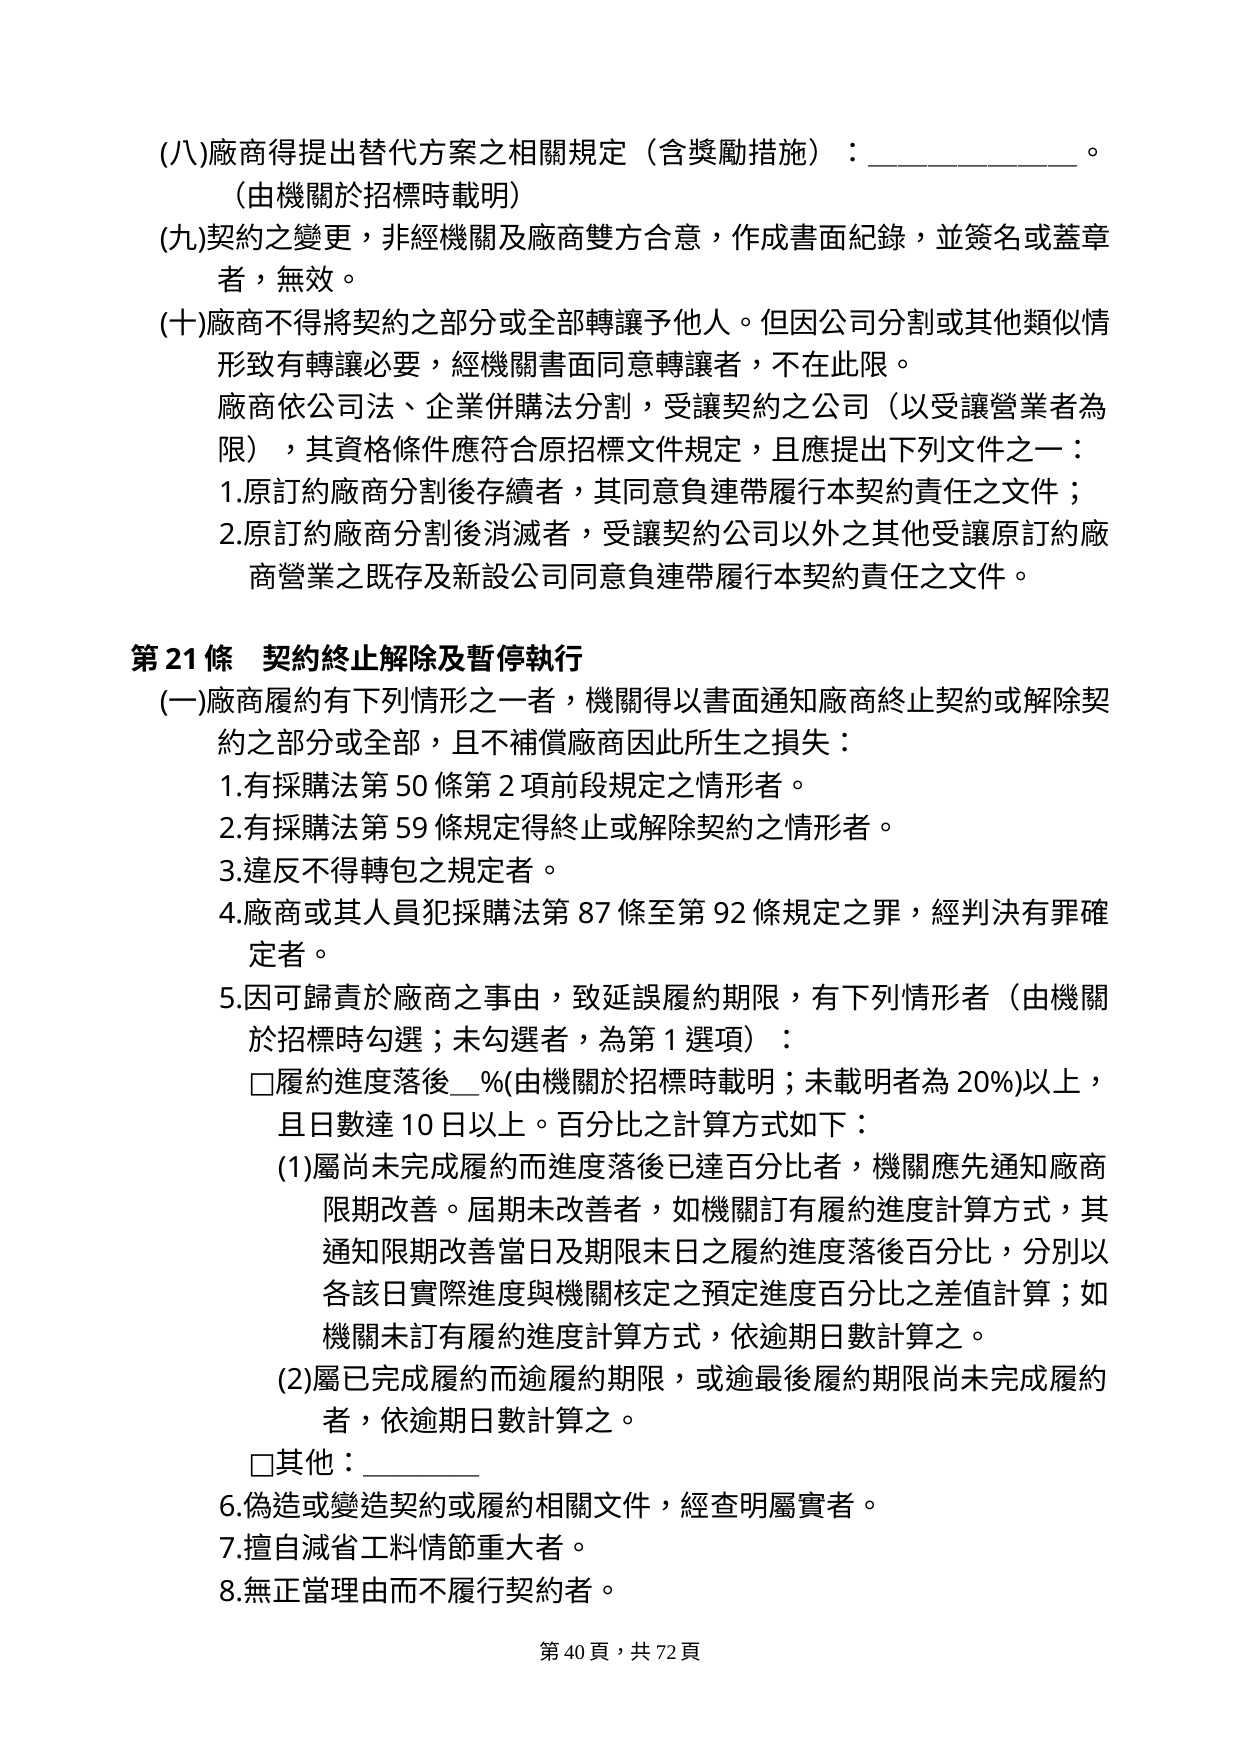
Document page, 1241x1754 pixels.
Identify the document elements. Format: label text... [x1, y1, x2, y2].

text 3.違反不得轉包之規定者。 [218, 847, 1110, 889]
text 6.偽造或變造契約或履約相關文件，經查明屬實者。 [218, 1482, 1110, 1525]
text 1.原訂約廠商分割後存續者，其同意負連帶履行本契約責任之文件； [218, 468, 1110, 511]
text 第21條 契約終止解除及暫停執行 [130, 635, 1110, 678]
text 7.擅自減省工料情節重大者。 [218, 1525, 1110, 1567]
text 5.因可歸責於廠商之事由，致延誤履約期限，有下列情形者（由機關於招標時勾選；未勾選者，為第1選項）： [218, 974, 1110, 1059]
text 8.無正當理由而不履行契約者。 [218, 1567, 1110, 1610]
text 廠商依公司法、企業併購法分割，受讓契約之公司（以受讓營業者為限），其資格條件應符合原招標文件規定，且應提出下列文件之一： [217, 384, 1110, 468]
text (一)廠商履約有下列情形之一者，機關得以書面通知廠商終止契約或解除契約之部分或全部，且不補償廠商因此所生之損失： [159, 678, 1110, 762]
text (1)屬尚未完成履約而進度落後已達百分比者，機關應先通知廠商限期改善。屆期未改善者，如機關訂有履約進度計算方式，其通知限期改善當日及期限末日之履約進度落後百分比，分別以各該日實際進度與機關核定之預定進度百分比之差值計算；如機關未訂有履約進度計算方式，依逾期日數計算之。 [278, 1144, 1110, 1355]
text 1.有採購法第50條第2項前段規定之情形者。 [218, 762, 1110, 805]
text □履約進度落後＿%(由機關於招標時載明；未載明者為20%)以上，且日數達10日以上。百分比之計算方式如下： [248, 1059, 1110, 1144]
text (八)廠商得提出替代方案之相關規定（含獎勵措施）：＿＿＿＿＿＿＿。（由機關於招標時載明） [159, 130, 1110, 214]
text 2.有採購法第59條規定得終止或解除契約之情形者。 [218, 805, 1110, 847]
text 2.原訂約廠商分割後消滅者，受讓契約公司以外之其他受讓原訂約廠商營業之既存及新設公司同意負連帶履行本契約責任之文件。 [218, 511, 1110, 596]
text (十)廠商不得將契約之部分或全部轉讓予他人。但因公司分割或其他類似情形致有轉讓必要，經機關書面同意轉讓者，不在此限。 [159, 299, 1110, 384]
text 4.廠商或其人員犯採購法第87條至第92條規定之罪，經判決有罪確定者。 [218, 889, 1110, 974]
text (2)屬已完成履約而逾履約期限，或逾最後履約期限尚未完成履約者，依逾期日數計算之。 [278, 1355, 1110, 1440]
text □其他：＿＿＿＿ [248, 1440, 1110, 1482]
text (九)契約之變更，非經機關及廠商雙方合意，作成書面紀錄，並簽名或蓋章者，無效。 [159, 214, 1110, 299]
